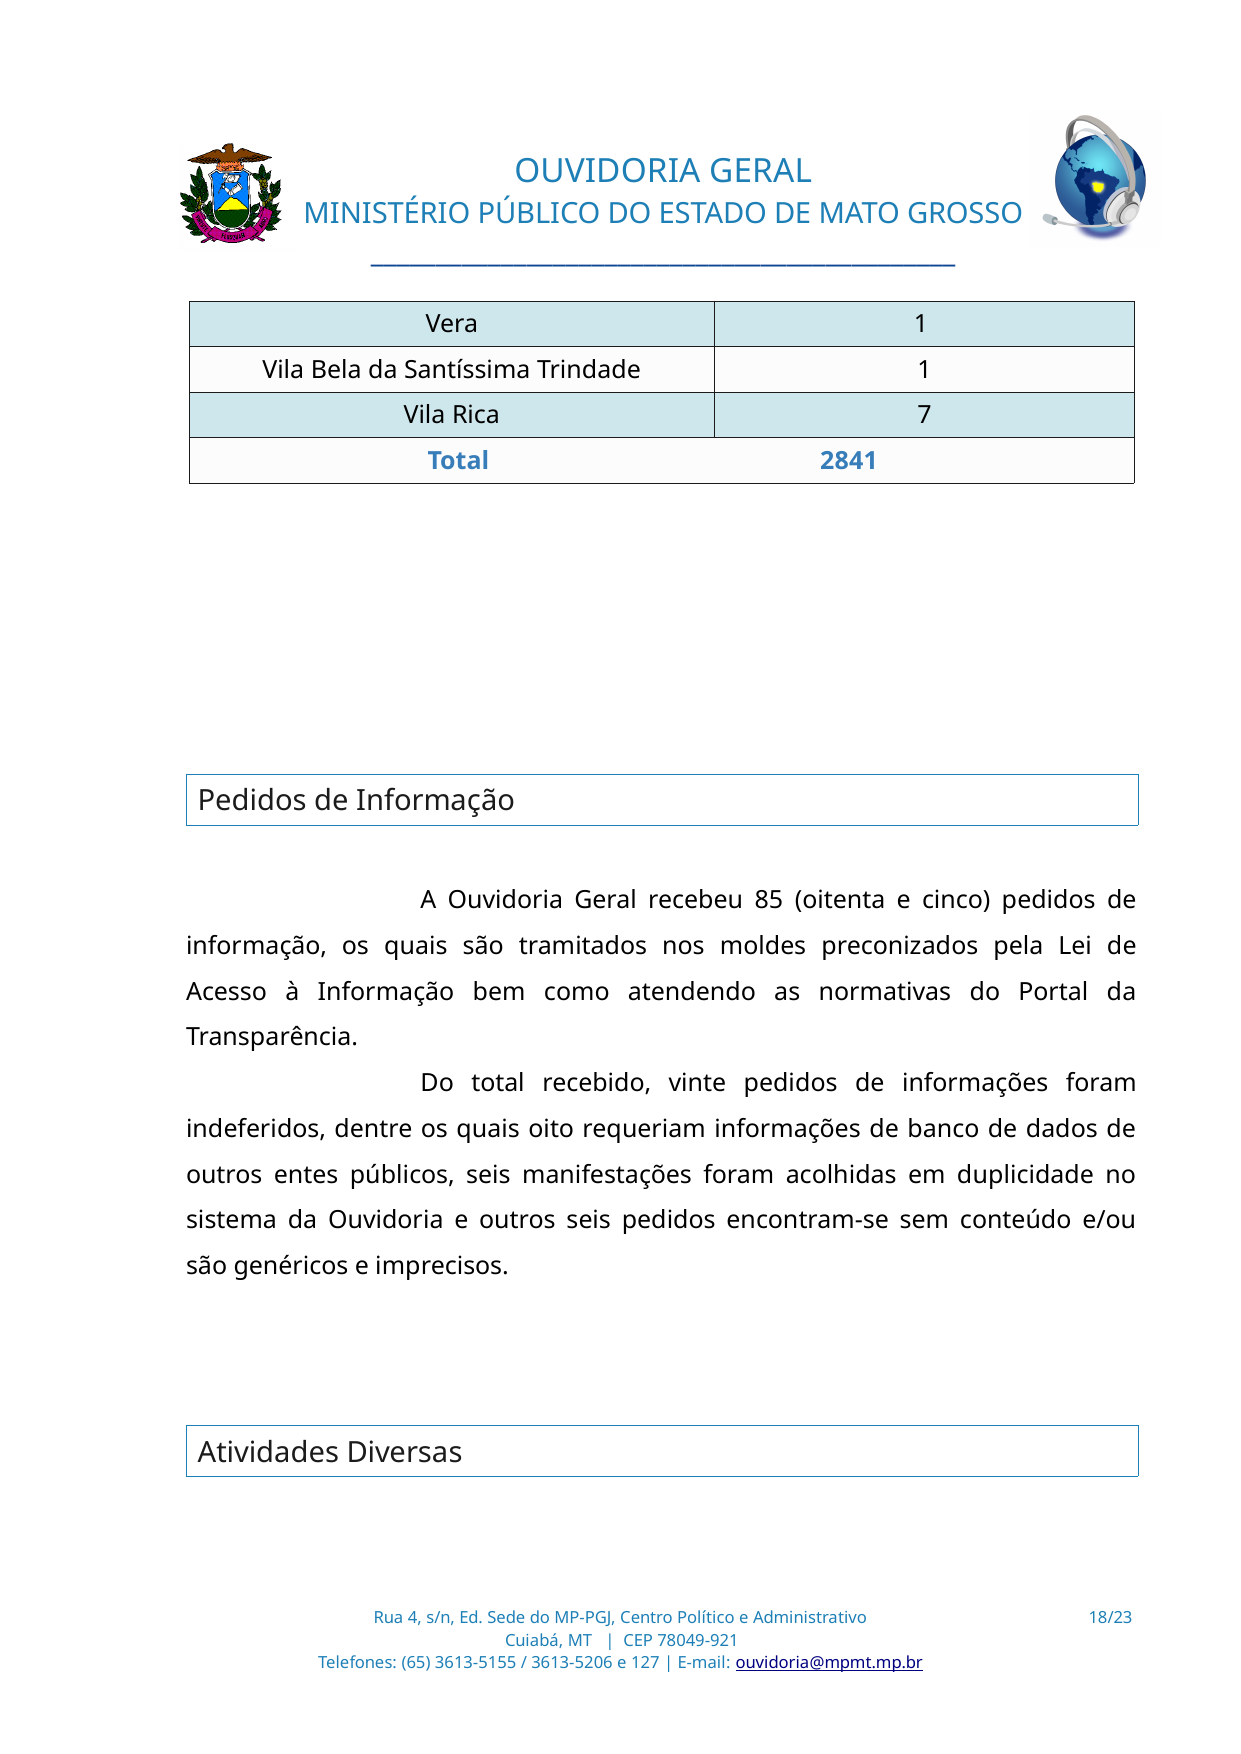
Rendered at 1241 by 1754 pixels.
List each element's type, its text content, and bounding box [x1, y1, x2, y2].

text A Ouvidoria Geral recebeu 85 (oitenta e cinco) pedidos de informação, os quais são tramitados nos moldes preconizados pela Lei de Acesso à Informação bem como atendendo as normativas do Portal da Transparência. [186, 882, 1138, 1053]
table_header Pedidos de Informação [187, 775, 1138, 824]
picture [178, 142, 295, 251]
text Do total recebido, vinte pedidos de informações foram indeferidos, dentre os quais oito requeriam informações de banco de dados de outros entes públicos, seis manifestações foram acolhidas em duplicidade no sistema da Ouvidoria e outros seis pedidos encontram-se sem conteúdo e/ou são genéricos e imprecisos. [186, 1065, 1138, 1282]
table_cell 7 [715, 393, 1134, 437]
table_cell 1 [715, 302, 1134, 346]
picture [1028, 110, 1162, 247]
table_cell Vila Bela da Santíssima Trindade [190, 347, 714, 392]
table_header Atividades Diversas [187, 1426, 1138, 1476]
table_cell 1 [715, 347, 1134, 392]
table_cell Vera [190, 302, 714, 346]
table_cell Total 2841 [190, 438, 1134, 483]
table_cell Vila Rica [190, 393, 714, 437]
